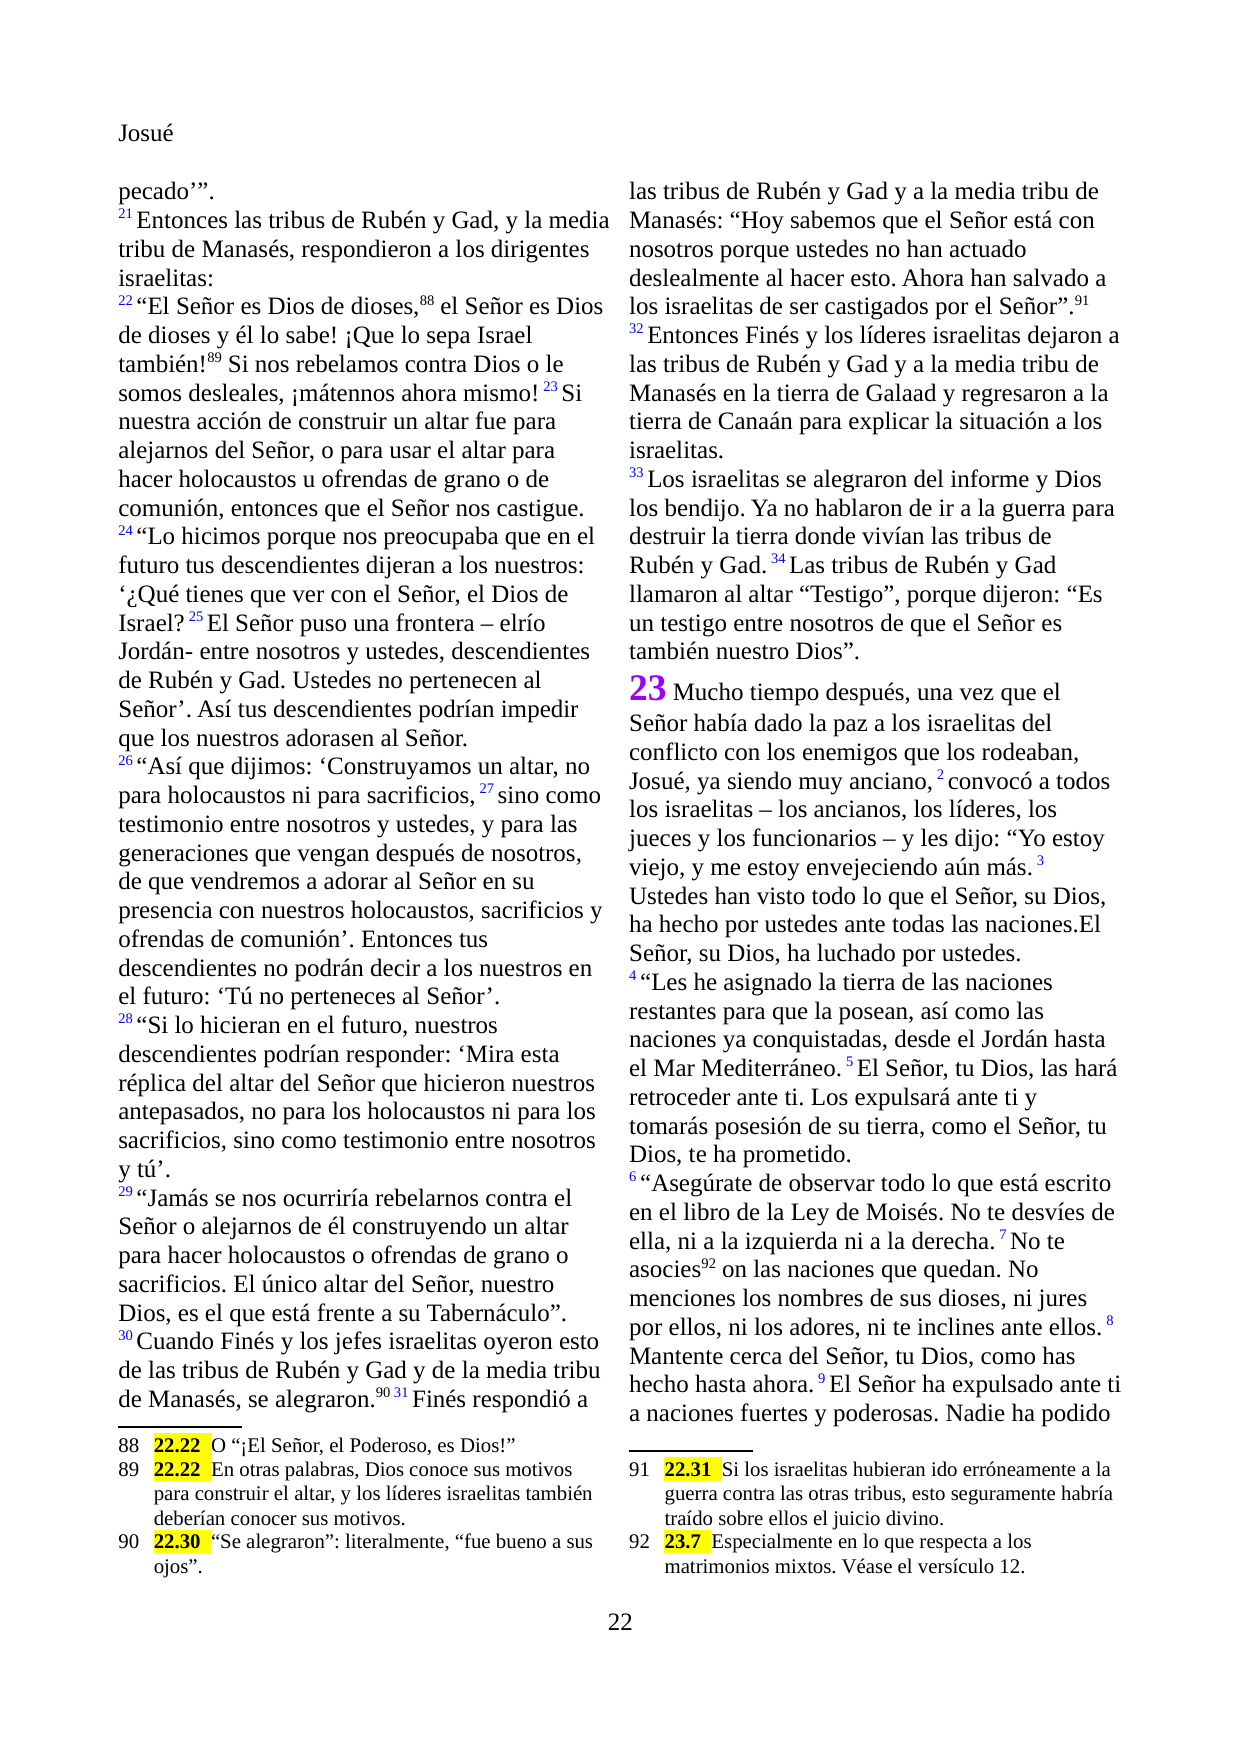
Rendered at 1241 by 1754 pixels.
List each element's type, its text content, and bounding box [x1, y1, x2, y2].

text pecado’”. [118, 176, 611, 205]
text 28 “Si lo hicieran en el futuro, nuestros descendientes podrían responder: ‘Mira esta réplica del altar del Señor que hicieron nuestros antepasados, no para los holocaustos ni para los sacrificios, sino como testimonio entre nosotros y tú’. [118, 1010, 611, 1183]
text 22 “El Señor es Dios de dioses, el Señor es Dios de dioses y él lo sabe! ¡Que lo sepa Israel también! Si nos rebelamos contra Dios o le somos desleales, ¡mátennos ahora mismo! 23 Si nuestra acción de construir un altar fue para alejarnos del Señor, o para usar el altar para hacer holocaustos u ofrendas de grano o de comunión, entonces que el Señor nos castigue. [118, 291, 611, 521]
text 4 “Les he asignado la tierra de las naciones restantes para que la posean, así como las naciones ya conquistadas, desde el Jordán hasta el Mar Mediterráneo. 5 El Señor, tu Dios, las hará retroceder ante ti. Los expulsará ante ti y tomarás posesión de su tierra, como el Señor, tu Dios, te ha prometido. [629, 967, 1122, 1168]
text 26 “Así que dijimos: ‘Construyamos un altar, no para holocaustos ni para sacrificios, 27 sino como testimonio entre nosotros y ustedes, y para las generaciones que vengan después de nosotros, de que vendremos a adorar al Señor en su presencia con nuestros holocaustos, sacrificios y ofrendas de comunión’. Entonces tus descendientes no podrán decir a los nuestros en el futuro: ‘Tú no perteneces al Señor’. [118, 751, 611, 1010]
text 33 Los israelitas se alegraron del informe y Dios los bendijo. Ya no hablaron de ir a la guerra para destruir la tierra donde vivían las tribus de Rubén y Gad. 34 Las tribus de Rubén y Gad llamaron al altar “Testigo”, porque dijeron: “Es un testigo entre nosotros de que el Señor es también nuestro Dios”. [629, 464, 1122, 665]
text las tribus de Rubén y Gad y a la media tribu de Manasés: “Hoy sabemos que el Señor está con nosotros porque ustedes no han actuado deslealmente al hacer esto. Ahora han salvado a los israelitas de ser castigados por el Señor”. [629, 176, 1122, 320]
text 21 Entonces las tribus de Rubén y Gad, y la media tribu de Manasés, respondieron a los dirigentes israelitas: [118, 205, 611, 291]
text 29 “Jamás se nos ocurriría rebelarnos contra el Señor o alejarnos de él construyendo un altar para hacer holocaustos o ofrendas de grano o sacrificios. El único altar del Señor, nuestro Dios, es el que está frente a su Tabernáculo”. [118, 1183, 611, 1326]
text 22.22 En otras palabras, Dios conoce sus motivos para construir el altar, y los líderes israelitas también deberían conocer sus motivos. [118, 1457, 611, 1529]
text 22.22 O “¡El Señor, el Poderoso, es Dios!” [118, 1433, 154, 1457]
text 22.22 O “¡El Señor, el Poderoso, es Dios!” [211, 1433, 611, 1457]
text 22.31 Si los israelitas hubieran ido erróneamente a la guerra contra las otras tribus, esto seguramente habría traído sobre ellos el juicio divino. [629, 1457, 1122, 1529]
text 22.30 “Se alegraron”: literalmente, “fue bueno a sus ojos”. [118, 1529, 611, 1578]
text 24 “Lo hicimos porque nos preocupaba que en el futuro tus descendientes dijeran a los nuestros: ‘¿Qué tienes que ver con el Señor, el Dios de Israel? 25 El Señor puso una frontera – elrío Jordán- entre nosotros y ustedes, descendientes de Rubén y Gad. Ustedes no pertenecen al Señor’. Así tus descendientes podrían impedir que los nuestros adorasen al Señor. [118, 521, 611, 751]
text 6 “Asegúrate de observar todo lo que está escrito en el libro de la Ley de Moisés. No te desvíes de ella, ni a la izquierda ni a la derecha. 7 No te asocies on las naciones que quedan. No menciones los nombres de sus dioses, ni jures por ellos, ni los adores, ni te inclines ante ellos. 8 Mantente cerca del Señor, tu Dios, como has hecho hasta ahora. 9 El Señor ha expulsado ante ti a naciones fuertes y poderosas. Nadie ha podido [629, 1168, 1122, 1427]
text 30 Cuando Finés y los jefes israelitas oyeron esto de las tribus de Rubén y Gad y de la media tribu de Manasés, se alegraron. 31 Finés respondió a [118, 1326, 611, 1413]
text 23 Mucho tiempo después, una vez que el Señor había dado la paz a los israelitas del conflicto con los enemigos que los rodeaban, Josué, ya siendo muy anciano, 2 convocó a todos los israelitas – los ancianos, los líderes, los jueces y los funcionarios – y les dijo: “Yo estoy viejo, y me estoy envejeciendo aún más. 3 Ustedes han visto todo lo que el Señor, su Dios, ha hecho por ustedes ante todas las naciones.El Señor, su Dios, ha luchado por ustedes. [629, 665, 1122, 967]
text 23.7 Especialmente en lo que respecta a los matrimonios mixtos. Véase el versículo 12. [629, 1529, 1122, 1578]
text 32 Entonces Finés y los líderes israelitas dejaron a las tribus de Rubén y Gad y a la media tribu de Manasés en la tierra de Galaad y regresaron a la tierra de Canaán para explicar la situación a los israelitas. [629, 320, 1122, 464]
